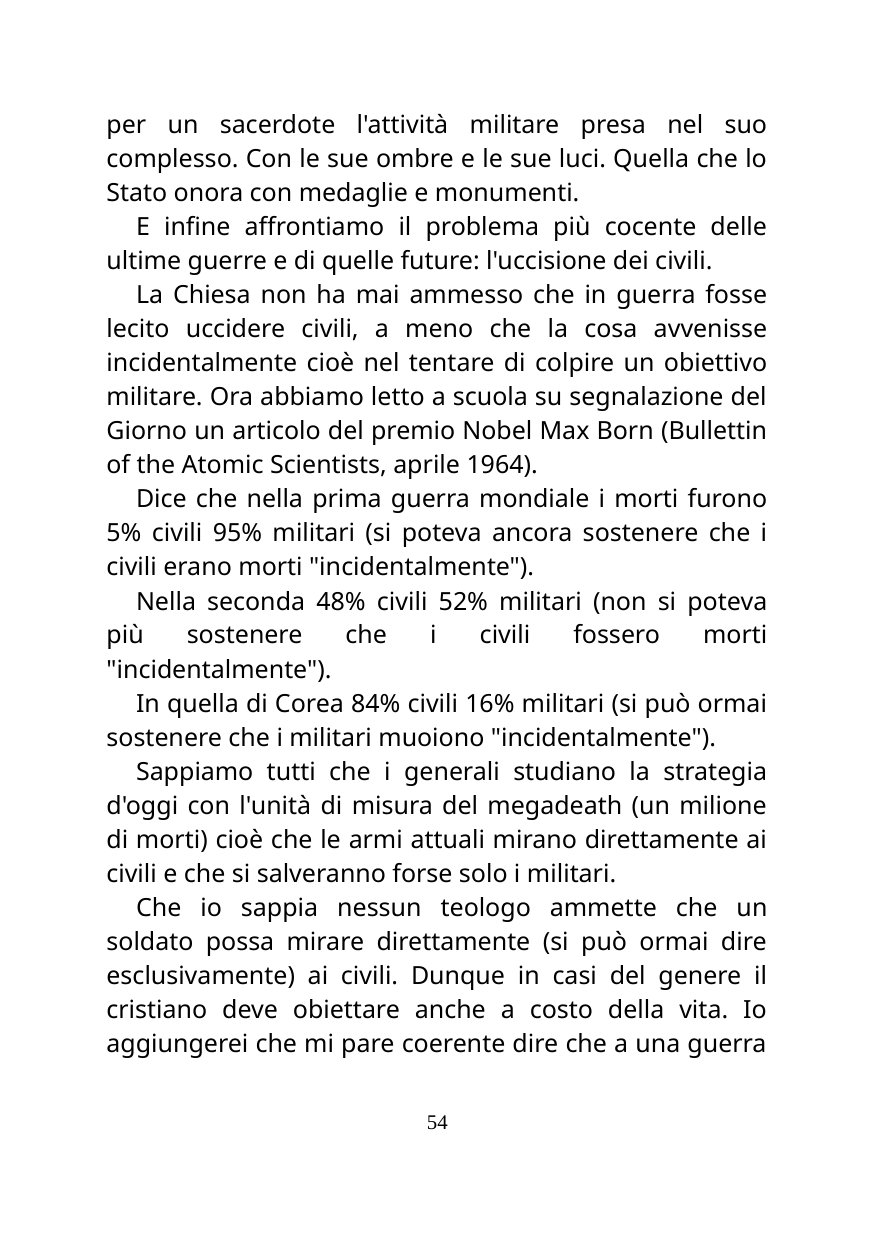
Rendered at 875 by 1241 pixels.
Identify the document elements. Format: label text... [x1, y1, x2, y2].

text E infine affrontiamo il problema più cocente delle ultime guerre e di quelle future: l'uccisione dei civili. [106, 208, 768, 277]
text Sappiamo tutti che i generali studiano la strategia d'oggi con l'unità di misura del megadeath (un milione di morti) cioè che le armi attuali mirano direttamente ai civili e che si salveranno forse solo i militari. [106, 753, 768, 890]
text Che io sappia nessun teologo ammette che un soldato possa mirare direttamente (si può ormai dire esclusivamente) ai civili. Dunque in casi del genere il cristiano deve obiettare anche a costo della vita. Io aggiungerei che mi pare coerente dire che a una guerra [106, 890, 768, 1060]
text per un sacerdote l'attività militare presa nel suo complesso. Con le sue ombre e le sue luci. Quella che lo Stato onora con medaglie e monumenti. [106, 106, 768, 208]
text La Chiesa non ha mai ammesso che in guerra fosse lecito uccidere civili, a meno che la cosa avvenisse incidentalmente cioè nel tentare di colpire un obiettivo militare. Ora abbiamo letto a scuola su segnalazione del Giorno un articolo del premio Nobel Max Born (Bullettin of the Atomic Scientists, aprile 1964). [106, 277, 768, 481]
text In quella di Corea 84% civili 16% militari (si può ormai sostenere che i militari muoiono "incidentalmente"). [106, 685, 768, 753]
text Nella seconda 48% civili 52% militari (non si poteva più sostenere che i civili fossero morti "incidentalmente"). [106, 583, 768, 685]
text Dice che nella prima guerra mondiale i morti furono 5% civili 95% militari (si poteva ancora sostenere che i civili erano morti "incidentalmente"). [106, 481, 768, 583]
